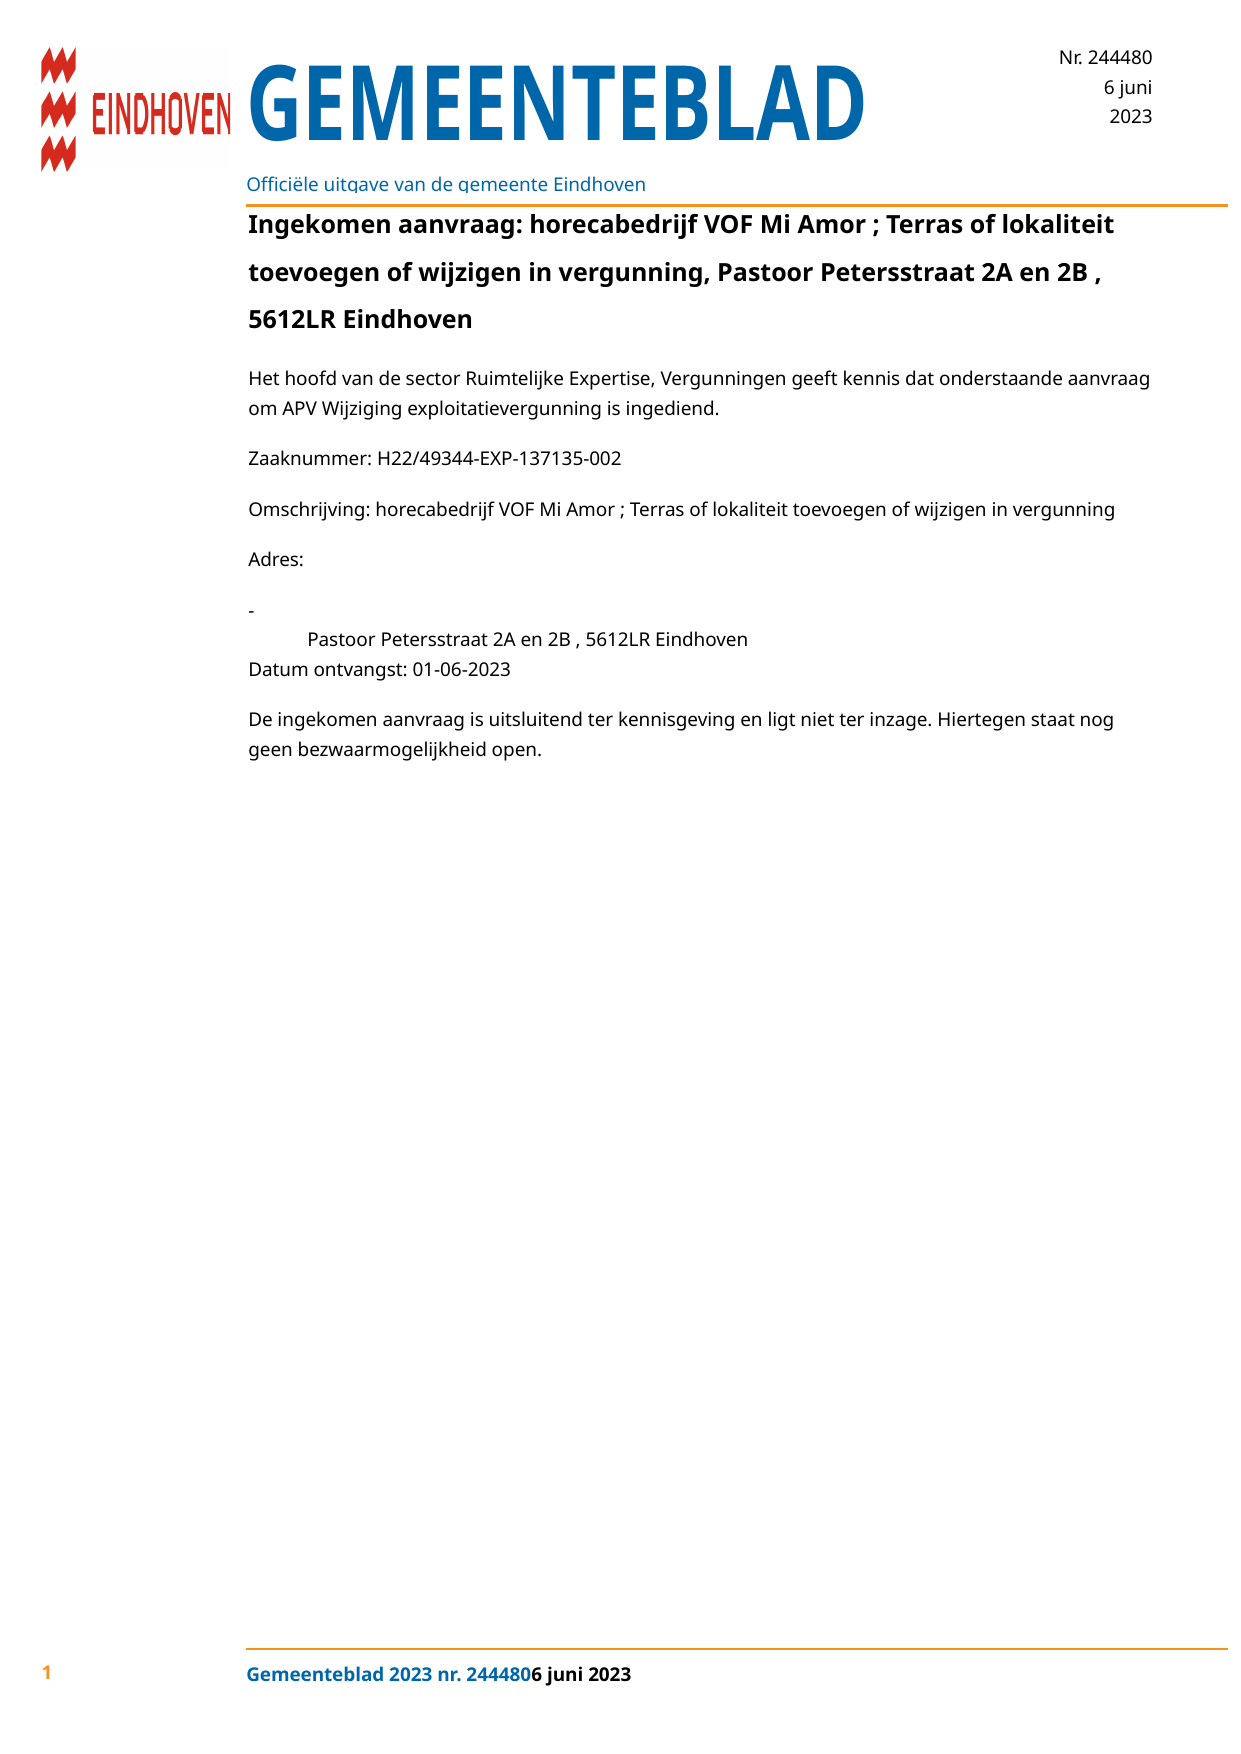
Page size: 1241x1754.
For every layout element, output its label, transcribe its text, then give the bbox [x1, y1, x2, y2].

text Ingekomen aanvraag: horecabedrijf VOF Mi Amor ; Terras of lokaliteit toevoegen of wijzigen in vergunning, Pastoor Petersstraat 2A en 2B , 5612LR Eindhoven [248, 207, 1152, 336]
text Zaaknummer: H22/49344-EXP-137135-002 [248, 446, 1152, 471]
picture [41, 47, 231, 172]
list Pastoor Petersstraat 2A en 2B , 5612LR Eindhoven [248, 626, 1152, 652]
text Adres: [248, 546, 1152, 572]
text Datum ontvangst: 01-06-2023 [248, 656, 1152, 682]
text Het hoofd van de sector Ruimtelijke Expertise, Vergunningen geeft kennis dat onderstaande aanvraag om APV Wijziging exploitatievergunning is ingediend. [248, 366, 1152, 421]
text De ingekomen aanvraag is uitsluitend ter kennisgeving en ligt niet ter inzage. Hiertegen staat nog geen bezwaarmogelijkheid open. [248, 706, 1152, 762]
text Omschrijving: horecabedrijf VOF Mi Amor ; Terras of lokaliteit toevoegen of wijzigen in vergunning [248, 496, 1152, 522]
